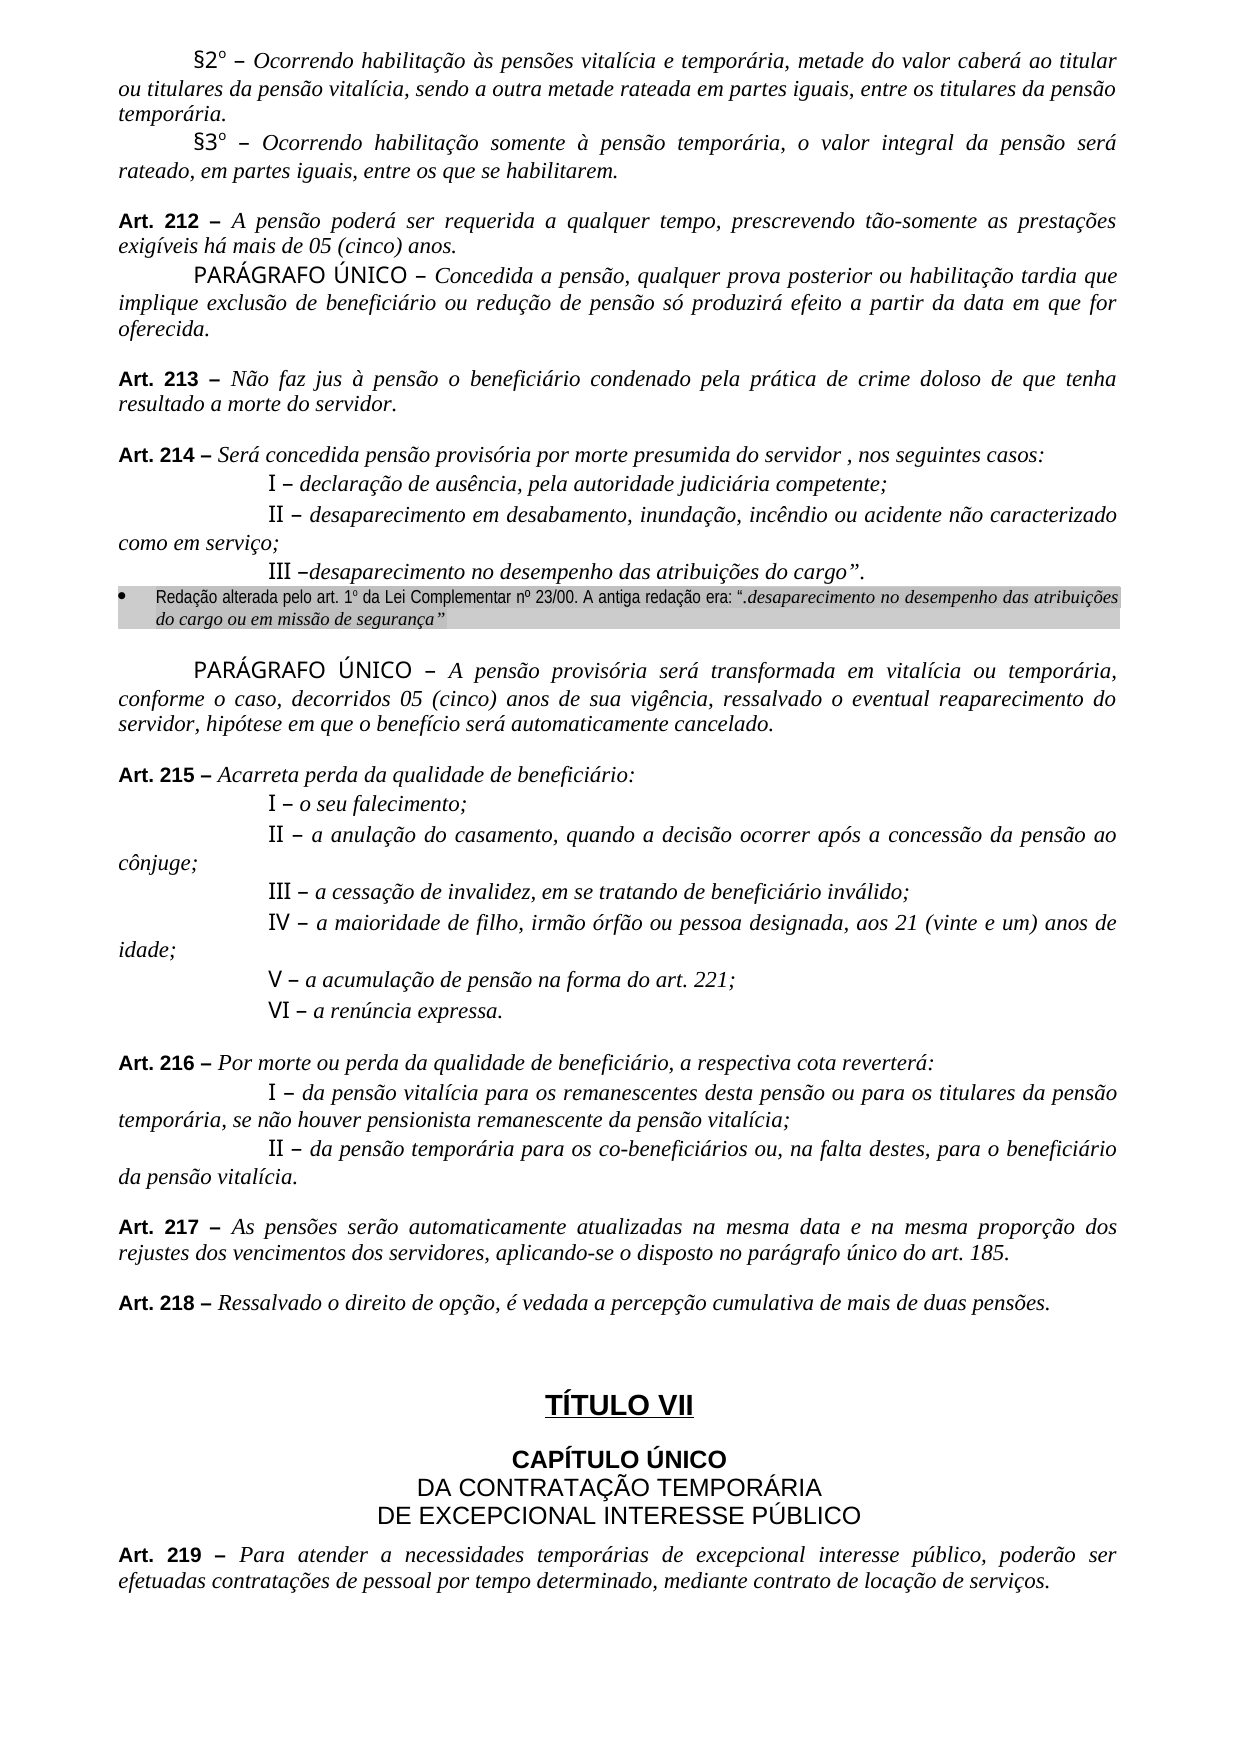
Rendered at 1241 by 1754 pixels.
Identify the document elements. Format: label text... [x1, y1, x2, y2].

text Art. 216 – Por morte ou perda da qualidade de beneficiário, a respectiva cota reverterá: [118, 1050, 1120, 1076]
text II – desaparecimento em desabamento, inundação, incêndio ou acidente não caracterizado como em serviço; [118, 498, 1120, 555]
text DA CONTRATAÇÃO TEMPORÁRIA [118, 1474, 1120, 1502]
text V – a acumulação de pensão na forma do art. 221; [118, 963, 1120, 994]
text I – o seu falecimento; [118, 787, 1120, 818]
text IV – a maioridade de filho, irmão órfão ou pessoa designada, aos 21 (vinte e um) anos de idade; [118, 906, 1120, 963]
text PARÁGRAFO ÚNICO – Concedida a pensão, qualquer prova posterior ou habilitação tardia que implique exclusão de beneficiário ou redução de pensão só produzirá efeito a partir da data em que for oferecida. [118, 259, 1120, 341]
text III – a cessação de invalidez, em se tratando de beneficiário inválido; [118, 875, 1120, 906]
text Art. 212 – A pensão poderá ser requerida a qualquer tempo, prescrevendo tão-somente as prestações exigíveis há mais de 05 (cinco) anos. [118, 208, 1120, 259]
text II – a anulação do casamento, quando a decisão ocorrer após a concessão da pensão ao cônjuge; [118, 818, 1120, 875]
text Art. 219 – Para atender a necessidades temporárias de excepcional interesse público, poderão ser efetuadas contratações de pessoal por tempo determinado, mediante contrato de locação de serviços. [118, 1542, 1120, 1593]
text I – da pensão vitalícia para os remanescentes desta pensão ou para os titulares da pensão temporária, se não houver pensionista remanescente da pensão vitalícia; [118, 1076, 1120, 1132]
subtitle TÍTULO VII [118, 1388, 1120, 1421]
text III –desaparecimento no desempenho das atribuições do cargo”. [118, 555, 1120, 586]
subtitle CAPÍTULO ÚNICO [118, 1446, 1120, 1474]
text PARÁGRAFO ÚNICO – A pensão provisória será transformada em vitalícia ou temporária, conforme o caso, decorridos 05 (cinco) anos de sua vigência, ressalvado o eventual reaparecimento do servidor, hipótese em que o benefício será automaticamente cancelado. [118, 654, 1120, 737]
text Art. 218 – Ressalvado o direito de opção, é vedada a percepção cumulativa de mais de duas pensões. [118, 1290, 1120, 1315]
text §2o – Ocorrendo habilitação às pensões vitalícia e temporária, metade do valor caberá ao titular ou titulares da pensão vitalícia, sendo a outra metade rateada em partes iguais, entre os titulares da pensão temporária. [118, 44, 1120, 126]
list Redação alterada pelo art. 1o da Lei Complementar nº 23/00. A antiga redação era: “.desaparecimento no desempenho das atribuições do cargo ou em missão de segurança” [118, 586, 1120, 629]
text §3o – Ocorrendo habilitação somente à pensão temporária, o valor integral da pensão será rateado, em partes iguais, entre os que se habilitarem. [118, 126, 1120, 183]
text Art. 213 – Não faz jus à pensão o beneficiário condenado pela prática de crime doloso de que tenha resultado a morte do servidor. [118, 366, 1120, 417]
text Art. 215 – Acarreta perda da qualidade de beneficiário: [118, 762, 1120, 787]
text I – declaração de ausência, pela autoridade judiciária competente; [118, 467, 1120, 498]
text DE EXCEPCIONAL INTERESSE PÚBLICO [118, 1502, 1120, 1530]
text VI – a renúncia expressa. [118, 994, 1120, 1025]
text Art. 214 – Será concedida pensão provisória por morte presumida do servidor , nos seguintes casos: [118, 442, 1120, 467]
text II – da pensão temporária para os co-beneficiários ou, na falta destes, para o beneficiário da pensão vitalícia. [118, 1132, 1120, 1189]
text Art. 217 – As pensões serão automaticamente atualizadas na mesma data e na mesma proporção dos rejustes dos vencimentos dos servidores, aplicando-se o disposto no parágrafo único do art. 185. [118, 1214, 1120, 1265]
